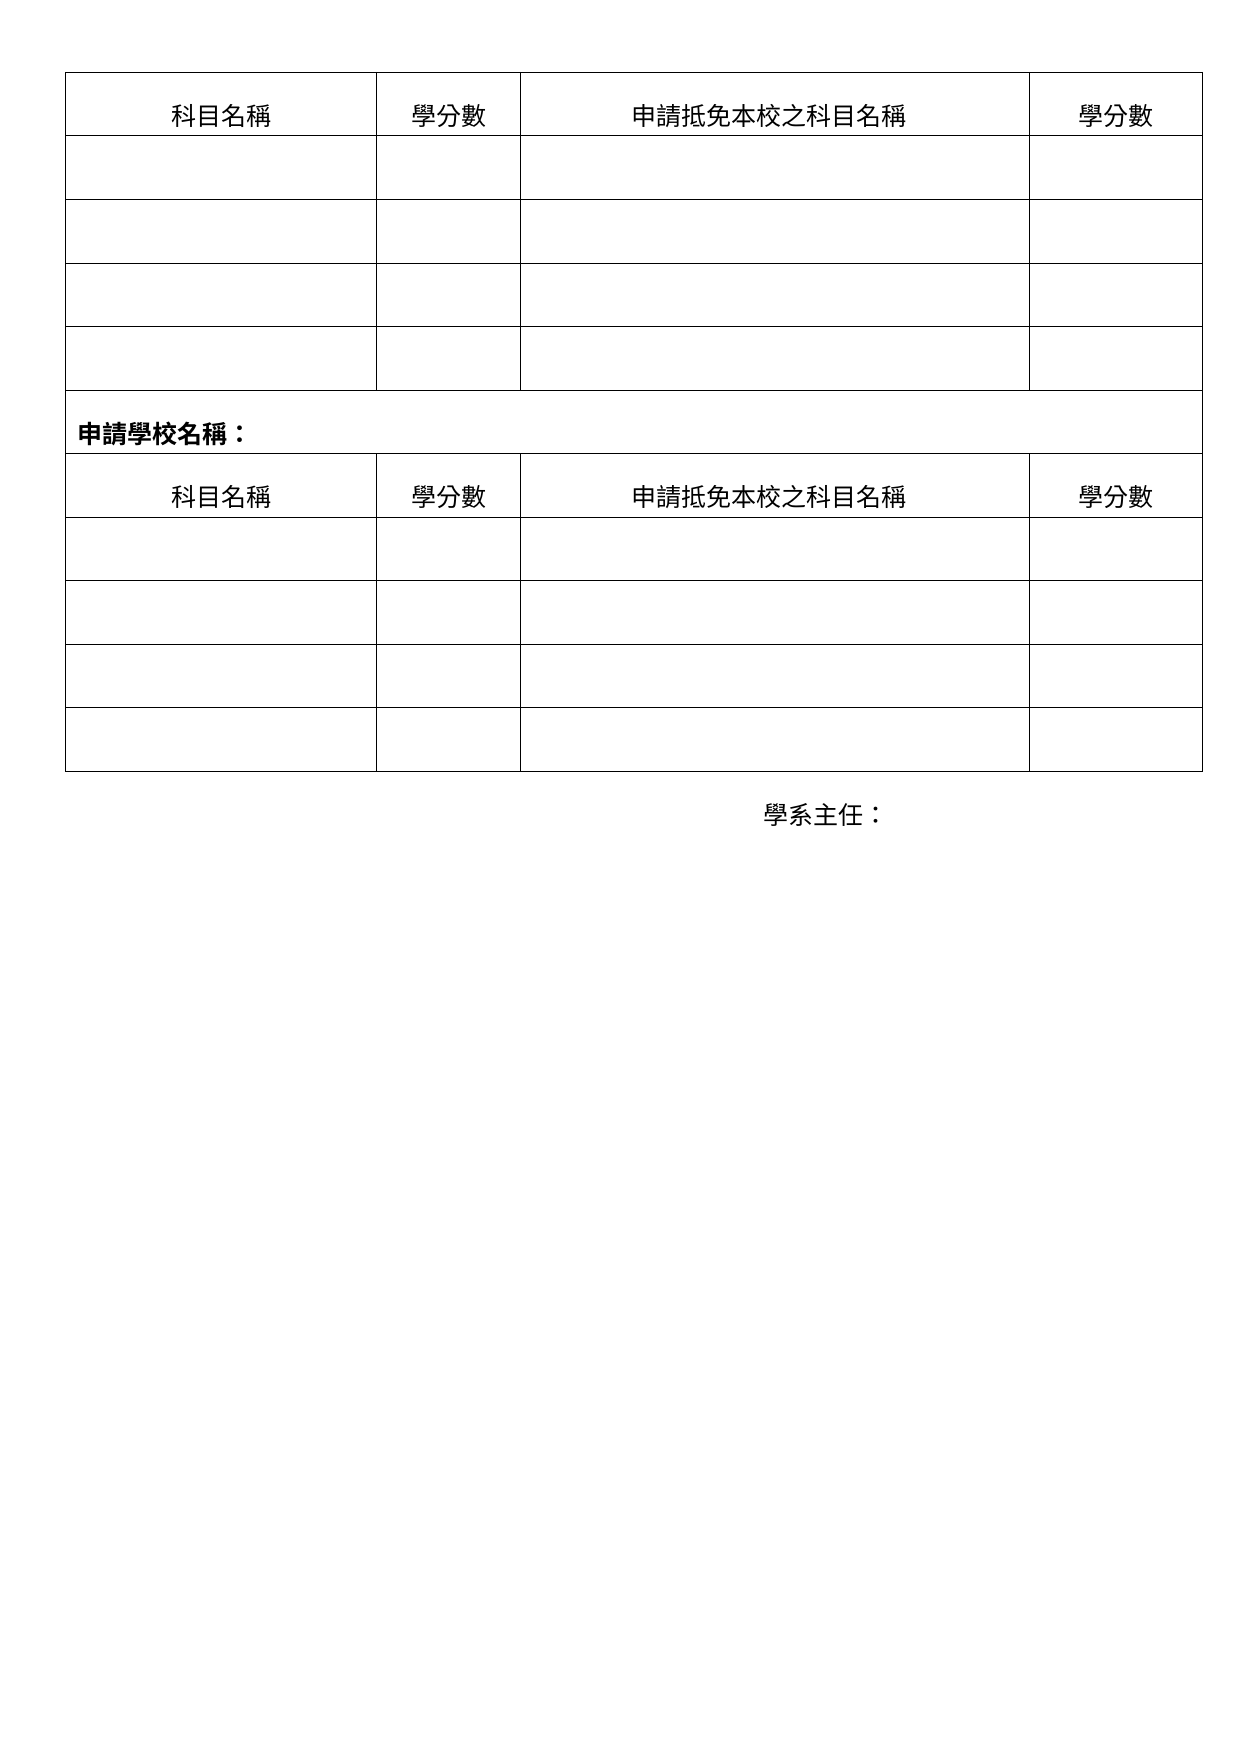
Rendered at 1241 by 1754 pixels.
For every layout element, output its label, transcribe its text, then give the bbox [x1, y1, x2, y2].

table_cell [521, 136, 1029, 199]
table_cell [521, 200, 1029, 262]
table_cell 學分數 [1030, 73, 1202, 135]
table_cell [1030, 327, 1202, 389]
table_cell [521, 708, 1029, 771]
table_cell [377, 136, 520, 199]
table_cell [1030, 581, 1202, 644]
table_cell [521, 518, 1029, 580]
table_cell [66, 581, 376, 644]
table_cell [66, 136, 376, 199]
table_cell [521, 264, 1029, 326]
table_cell [377, 327, 520, 389]
table_cell [1030, 708, 1202, 771]
table_cell [1030, 645, 1202, 707]
table_cell 科目名稱 [66, 73, 376, 135]
table_cell [66, 708, 376, 771]
table_cell [1030, 264, 1202, 326]
table_cell 學分數 [1030, 454, 1202, 517]
text 學系主任： [187, 772, 1122, 834]
table_cell [521, 581, 1029, 644]
table_cell [377, 645, 520, 707]
table_cell 申請抵免本校之科目名稱 [521, 73, 1029, 135]
table_cell [1030, 200, 1202, 262]
table_cell [377, 581, 520, 644]
table_cell [377, 264, 520, 326]
table_cell 申請抵免本校之科目名稱 [521, 454, 1029, 517]
table_cell [66, 645, 376, 707]
table_cell 科目名稱 [66, 454, 376, 517]
table_cell [521, 327, 1029, 389]
table_cell [66, 327, 376, 389]
table_cell 學分數 [377, 73, 520, 135]
table_cell [377, 708, 520, 771]
table_cell 申請學校名稱： [66, 391, 1202, 453]
table_cell [1030, 136, 1202, 199]
table_cell [66, 264, 376, 326]
table_cell [66, 518, 376, 580]
table_cell 學分數 [377, 454, 520, 517]
table_cell [66, 200, 376, 262]
table_cell [521, 645, 1029, 707]
table_cell [377, 200, 520, 262]
table_cell [1030, 518, 1202, 580]
table_cell [377, 518, 520, 580]
